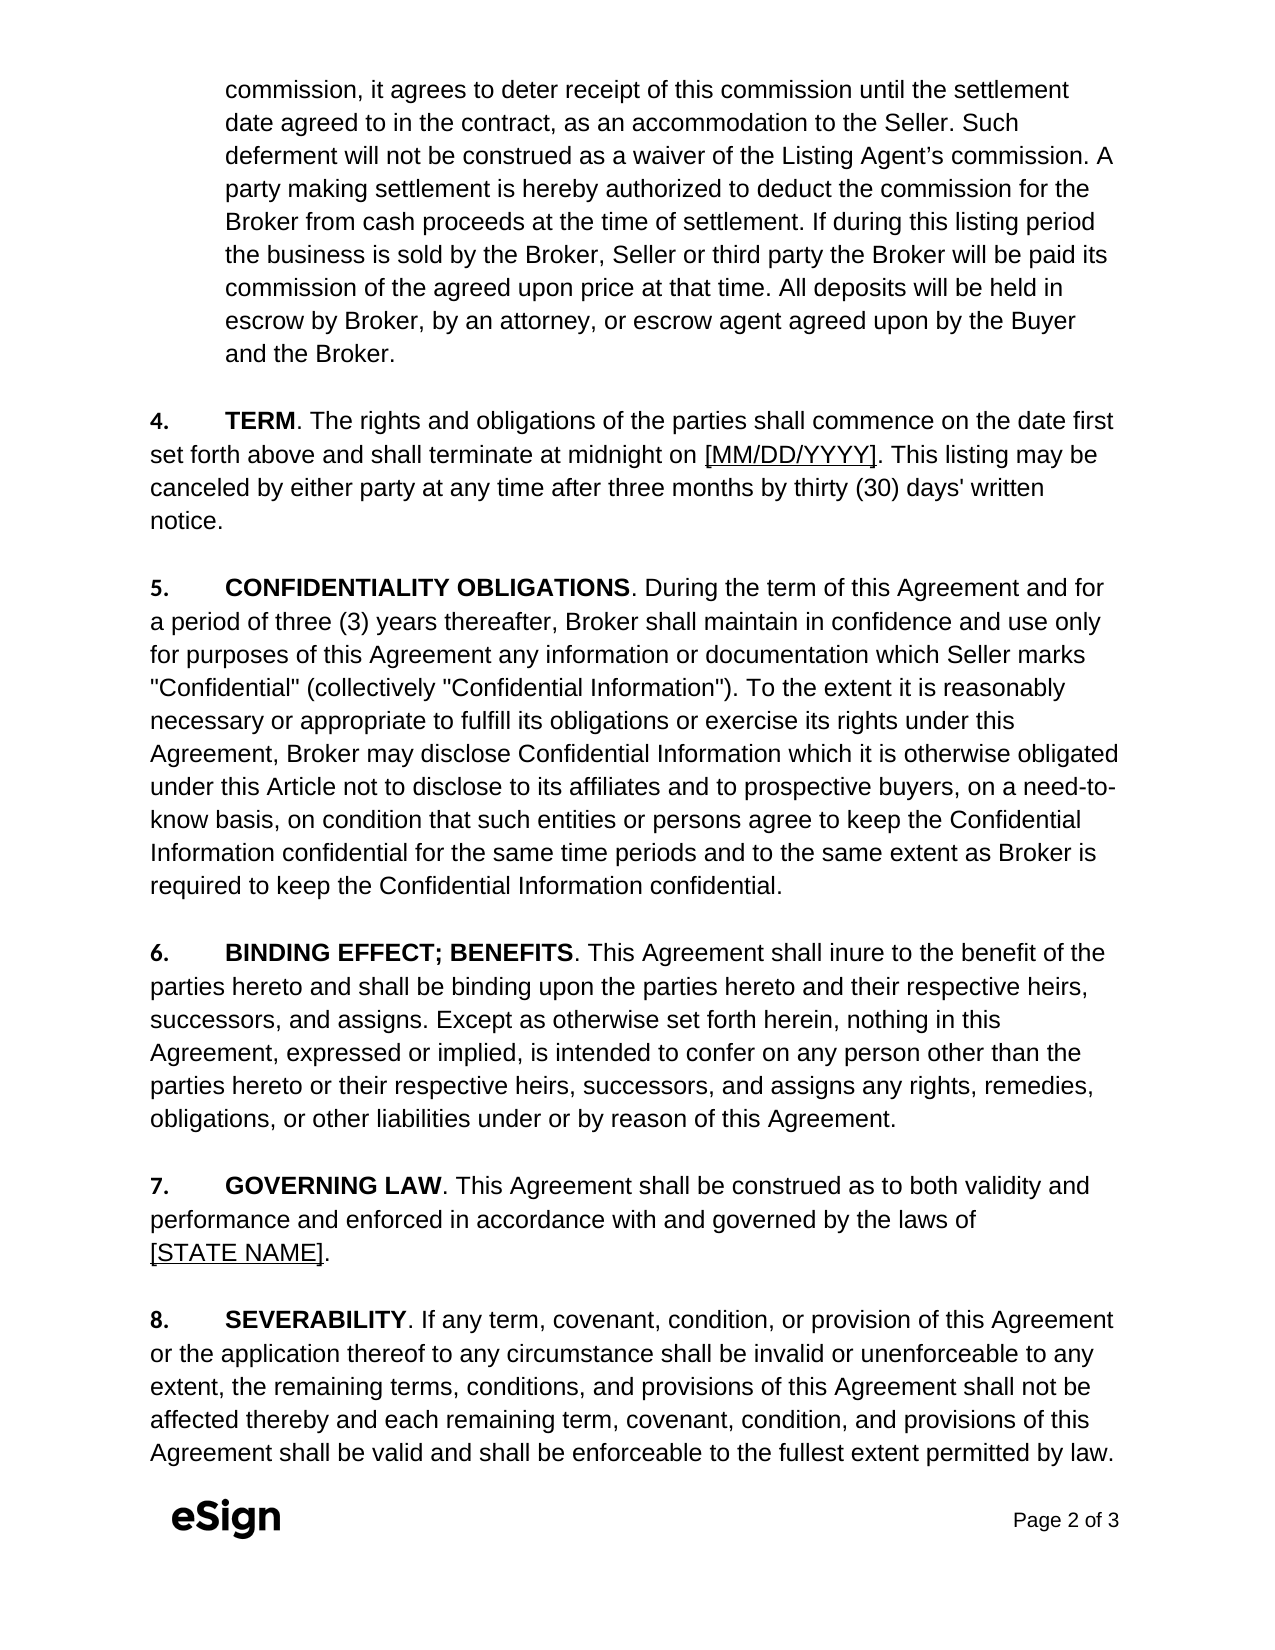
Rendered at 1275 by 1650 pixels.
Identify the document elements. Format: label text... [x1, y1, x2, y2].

list SEVERABILITY. If any term, covenant, condition, or provision of this Agreement or the application thereof to any circumstance shall be invalid or unenforceable to any extent, the remaining terms, conditions, and provisions of this Agreement shall not be affected thereby and each remaining term, covenant, condition, and provisions of this Agreement shall be valid and shall be enforceable to the fullest extent permitted by law. [150, 1304, 1125, 1466]
list [STATE NAME]. [150, 1238, 1125, 1267]
list CONFIDENTIALITY OBLIGATIONS. During the term of this Agreement and for a period of three (3) years thereafter, Broker shall maintain in confidence and use only for purposes of this Agreement any information or documentation which Seller marks "Confidential" (collectively "Confidential Information"). To the extent it is reasonably necessary or appropriate to fulfill its obligations or exercise its rights under this Agreement, Broker may disclose Confidential Information which it is otherwise obligated under this Article not to disclose to its affiliates and to prospective buyers, on a need-to-know basis, on condition that such entities or persons agree to keep the Confidential Information confidential for the same time periods and to the same extent as Broker is required to keep the Confidential Information confidential. [150, 572, 1125, 900]
list BINDING EFFECT; BENEFITS. This Agreement shall inure to the benefit of the parties hereto and shall be binding upon the parties hereto and their respective heirs, successors, and assigns. Except as otherwise set forth herein, nothing in this Agreement, expressed or implied, is intended to confer on any person other than the parties hereto or their respective heirs, successors, and assigns any rights, remedies, obligations, or other liabilities under or by reason of this Agreement. [150, 937, 1125, 1133]
list TERM. The rights and obligations of the parties shall commence on the date first set forth above and shall terminate at midnight on [MM/DD/YYYY]. This listing may be canceled by either party at any time after three months by thirty (30) days' written notice. [150, 405, 1125, 535]
list commission, it agrees to deter receipt of this commission until the settlement date agreed to in the contract, as an accommodation to the Seller. Such deferment will not be construed as a waiver of the Listing Agent’s commission. A party making settlement is hereby authorized to deduct the commission for the Broker from cash proceeds at the time of settlement. If during this listing period the business is sold by the Broker, Seller or third party the Broker will be paid its commission of the agreed upon price at that time. All deposits will be held in escrow by Broker, by an attorney, or escrow agent agreed upon by the Buyer and the Broker. [225, 75, 1125, 368]
list GOVERNING LAW. This Agreement shall be construed as to both validity and performance and enforced in accordance with and governed by the laws of [150, 1170, 1125, 1233]
